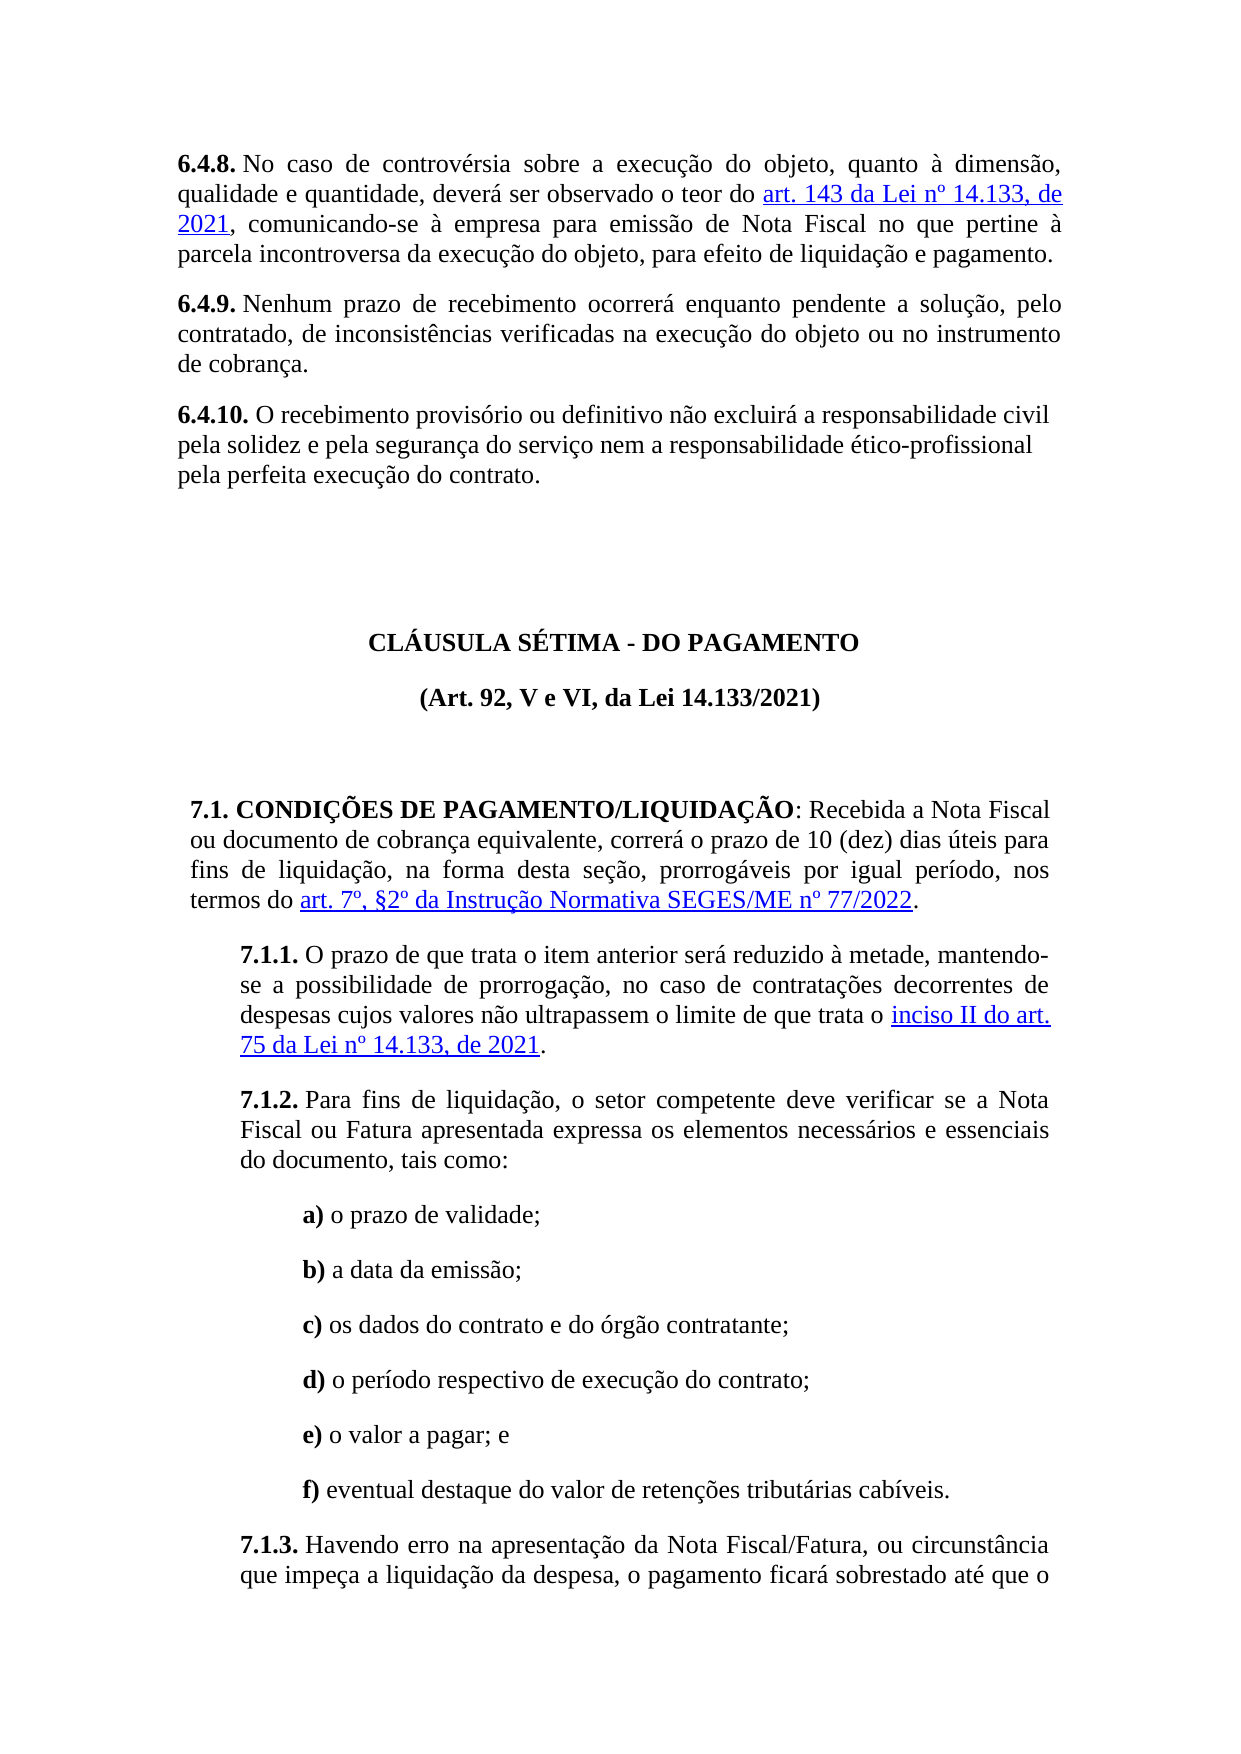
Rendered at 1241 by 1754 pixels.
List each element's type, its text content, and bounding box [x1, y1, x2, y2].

text a) o prazo de validade; [302, 1199, 1051, 1229]
text 7.1.1. O prazo de que trata o item anterior será reduzido à metade, mantendo-se a possibilidade de prorrogação, no caso de contratações decorrentes de despesas cujos valores não ultrapassem o limite de que trata o inciso II do art. 75 da Lei nº 14.133, de 2021. [240, 939, 1051, 1059]
text 6.4.10. O recebimento provisório ou definitivo não excluirá a responsabilidade civil pela solidez e pela segurança do serviço nem a responsabilidade ético-profissional pela perfeita execução do contrato. [177, 399, 1063, 489]
text 6.4.8. No caso de controvérsia sobre a execução do objeto, quanto à dimensão, qualidade e quantidade, deverá ser observado o teor do art. 143 da Lei nº 14.133, de 2021, comunicando-se à empresa para emissão de Nota Fiscal no que pertine à parcela incontroversa da execução do objeto, para efeito de liquidação e pagamento. [177, 148, 1063, 268]
text 6.4.9. Nenhum prazo de recebimento ocorrerá enquanto pendente a solução, pelo contratado, de inconsistências verificadas na execução do objeto ou no instrumento de cobrança. [177, 288, 1063, 378]
text 7.1.2. Para fins de liquidação, o setor competente deve verificar se a Nota Fiscal ou Fatura apresentada expressa os elementos necessários e essenciais do documento, tais como: [240, 1084, 1051, 1174]
text f) eventual destaque do valor de retenções tributárias cabíveis. [302, 1474, 1051, 1504]
text b) a data da emissão; [302, 1254, 1051, 1284]
text c) os dados do contrato e do órgão contratante; [302, 1309, 1051, 1339]
text e) o valor a pagar; e [302, 1419, 1051, 1449]
text CLÁUSULA SÉTIMA - DO PAGAMENTO [177, 627, 1051, 657]
text 7.1. CONDIÇÕES DE PAGAMENTO/LIQUIDAÇÃO: Recebida a Nota Fiscal ou documento de cobrança equivalente, correrá o prazo de 10 (dez) dias úteis para fins de liquidação, na forma desta seção, prorrogáveis por igual período, nos termos do art. 7º, §2º da Instrução Normativa SEGES/ME nº 77/2022. [190, 794, 1051, 914]
text d) o período respectivo de execução do contrato; [302, 1364, 1051, 1394]
text 7.1.3. Havendo erro na apresentação da Nota Fiscal/Fatura, ou circunstância que impeça a liquidação da despesa, o pagamento ficará sobrestado até que o [240, 1529, 1051, 1589]
text (Art. 92, V e VI, da Lei 14.133/2021) [190, 682, 1051, 712]
